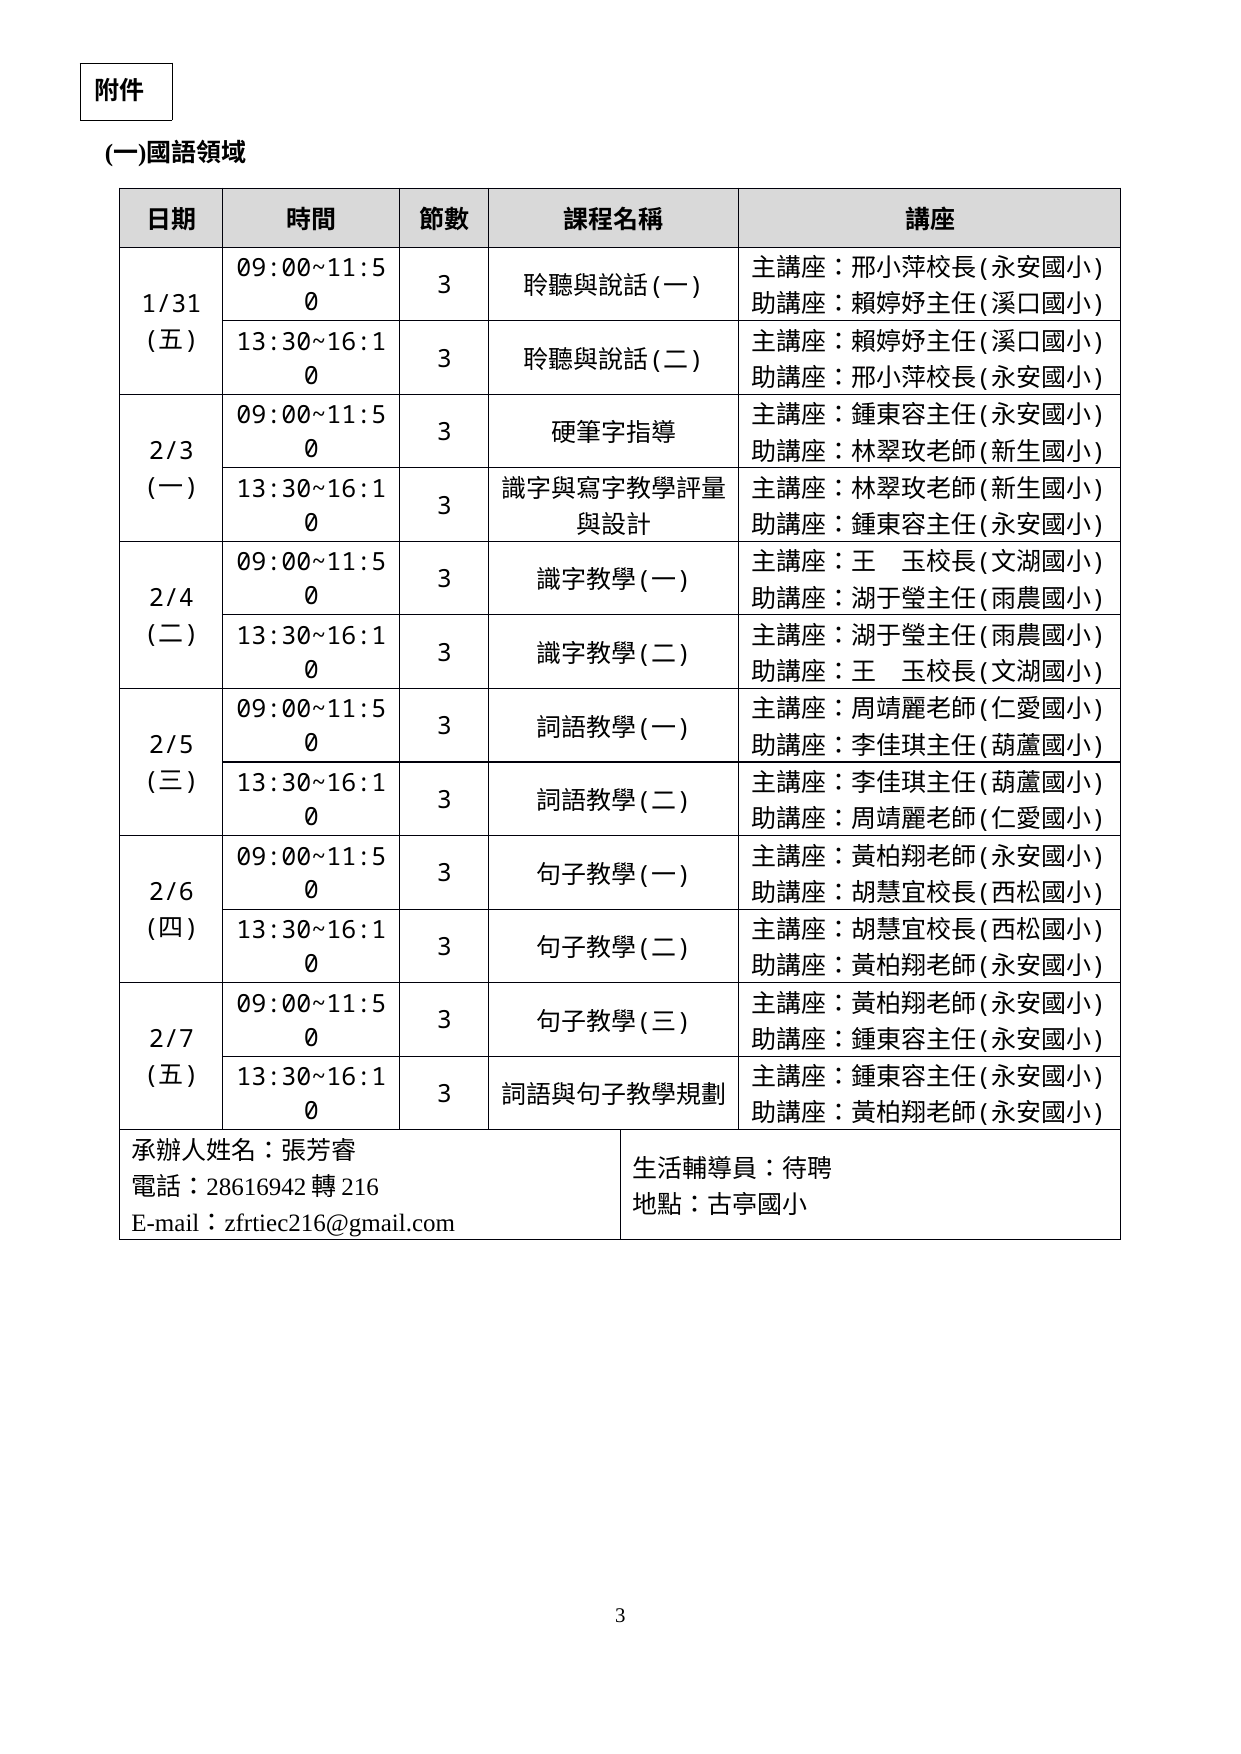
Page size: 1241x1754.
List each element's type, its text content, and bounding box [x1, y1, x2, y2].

table_cell 主講座：鍾東容主任(永安國小) 助講座：林翠玫老師(新生國小) [739, 395, 1120, 467]
table_cell 主講座：胡慧宜校長(西松國小) 助講座：黃柏翔老師(永安國小) [739, 910, 1120, 982]
table_cell 聆聽與說話(二) [489, 321, 738, 394]
table_cell 主講座：湖于瑩主任(雨農國小) 助講座：王 玉校長(文湖國小) [739, 615, 1120, 688]
table_cell 句子教學(三) [489, 983, 738, 1056]
table_cell 2/6 (四) [120, 836, 222, 982]
table_cell 3 [400, 836, 488, 908]
table_cell 主講座：黃柏翔老師(永安國小) 助講座：胡慧宜校長(西松國小) [739, 836, 1120, 908]
table_cell 句子教學(二) [489, 910, 738, 982]
list 國語領域 [104, 132, 1165, 169]
table_cell 主講座：周靖麗老師(仁愛國小) 助講座：李佳琪主任(葫蘆國小) [739, 689, 1120, 761]
table_cell 主講座：鍾東容主任(永安國小) 助講座：黃柏翔老師(永安國小) [739, 1057, 1120, 1129]
table_cell 主講座：黃柏翔老師(永安國小) 助講座：鍾東容主任(永安國小) [739, 983, 1120, 1056]
table_cell 3 [400, 1057, 488, 1129]
table_cell 3 [400, 763, 488, 835]
table_cell 詞語教學(一) [489, 689, 738, 761]
table_cell 主講座：賴婷妤主任(溪口國小) 助講座：邢小萍校長(永安國小) [739, 321, 1120, 394]
table_cell 主講座：王 玉校長(文湖國小) 助講座：湖于瑩主任(雨農國小) [739, 542, 1120, 614]
table_header 時間 [223, 189, 399, 247]
table_cell 13:30~16:10 [223, 615, 399, 688]
table_cell 13:30~16:10 [223, 1057, 399, 1129]
table_cell 主講座：李佳琪主任(葫蘆國小) 助講座：周靖麗老師(仁愛國小) [739, 763, 1120, 835]
table_cell 2/7 (五) [120, 983, 222, 1129]
table_header 課程名稱 [489, 189, 738, 247]
table_cell 句子教學(一) [489, 836, 738, 908]
table_cell 1/31 (五) [120, 248, 222, 394]
table_cell 主講座：林翠玫老師(新生國小) 助講座：鍾東容主任(永安國小) [739, 468, 1120, 541]
table_cell 09:00~11:50 [223, 542, 399, 614]
table_cell 主講座：邢小萍校長(永安國小) 助講座：賴婷妤主任(溪口國小) [739, 248, 1120, 320]
table_header 講座 [739, 189, 1120, 247]
table_cell 詞語與句子教學規劃 [489, 1057, 738, 1129]
table_cell 09:00~11:50 [223, 836, 399, 908]
table_cell 3 [400, 983, 488, 1056]
table_cell 3 [400, 248, 488, 320]
table_cell 13:30~16:10 [223, 321, 399, 394]
table_cell 識字教學(一) [489, 542, 738, 614]
table_cell 3 [400, 321, 488, 394]
table_cell 聆聽與說話(一) [489, 248, 738, 320]
table_cell 3 [400, 615, 488, 688]
table_cell 3 [400, 542, 488, 614]
table_cell 生活輔導員：待聘 地點：古亭國小 [621, 1130, 1120, 1239]
table_cell 13:30~16:10 [223, 763, 399, 835]
table_cell 09:00~11:50 [223, 395, 399, 467]
table_cell 識字與寫字教學評量與設計 [489, 468, 738, 541]
table_cell 13:30~16:10 [223, 910, 399, 982]
table_cell 2/3 (一) [120, 395, 222, 541]
table_cell 3 [400, 689, 488, 761]
table_cell 硬筆字指導 [489, 395, 738, 467]
table_cell 09:00~11:50 [223, 689, 399, 761]
table_cell 詞語教學(二) [489, 763, 738, 835]
table_cell 2/4 (二) [120, 542, 222, 688]
table_cell 2/5 (三) [120, 689, 222, 835]
table_cell 識字教學(二) [489, 615, 738, 688]
text 附件1 [94, 70, 157, 112]
table_cell 09:00~11:50 [223, 983, 399, 1056]
table_cell 3 [400, 910, 488, 982]
table_cell 3 [400, 468, 488, 541]
table_header 日期 [120, 189, 222, 247]
table_header 節數 [400, 189, 488, 247]
table_cell 09:00~11:50 [223, 248, 399, 320]
table_cell 承辦人姓名：張芳睿 電話：28616942轉216 E-mail：zfrtiec216@gmail.com [120, 1130, 620, 1239]
table_cell 3 [400, 395, 488, 467]
table_cell 13:30~16:10 [223, 468, 399, 541]
